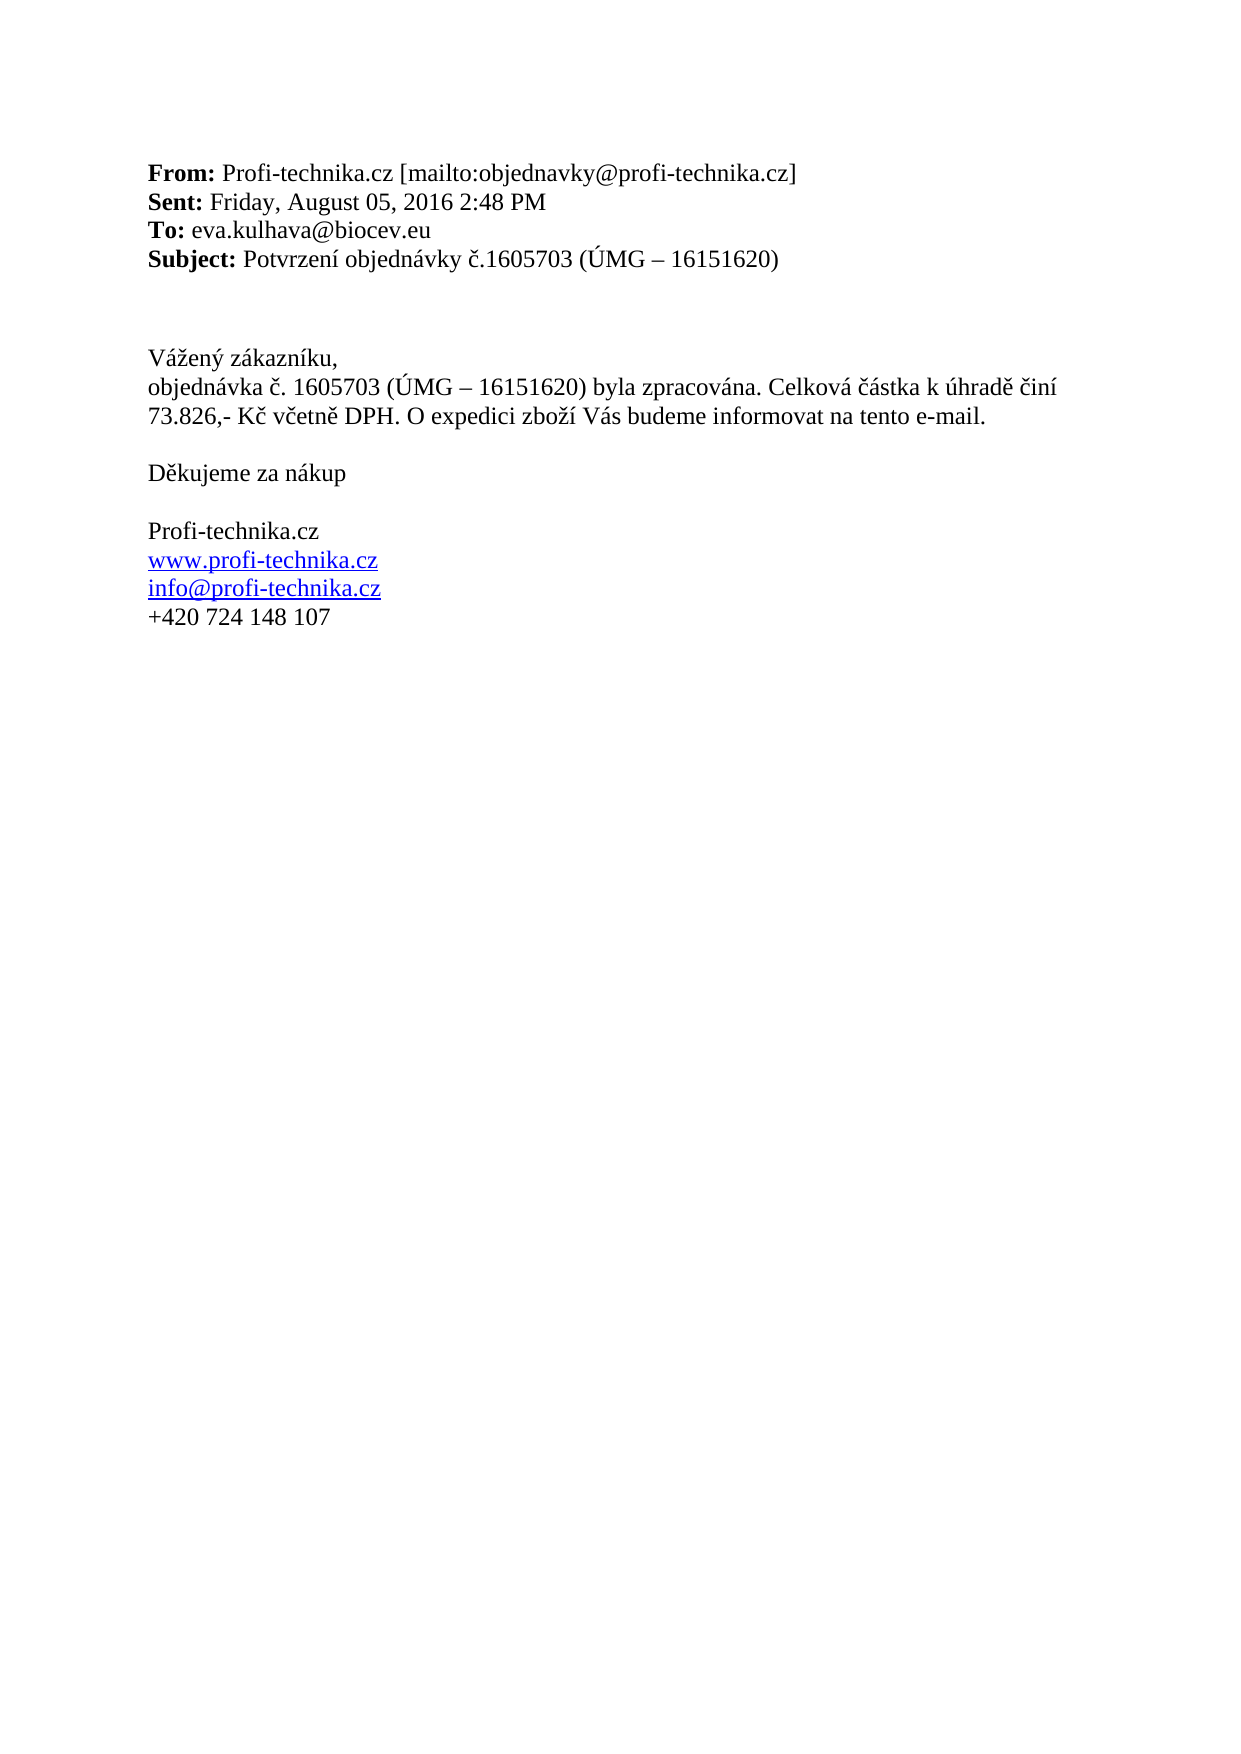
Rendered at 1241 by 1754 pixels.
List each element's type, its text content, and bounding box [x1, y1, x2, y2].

text Vážený zákazníku, objednávka č. 1605703 (ÚMG – 16151620) byla zpracována. Celková částka k úhradě činí 73.826,- Kč včetně DPH. O expedici zboží Vás budeme informovat na tento e-mail. Děkujeme za nákup Profi-technika.cz www.profi-technika.cz info@profi-technika.cz +420 724 148 107 [148, 343, 1093, 631]
text From: Profi-technika.cz [mailto:objednavky@profi-technika.cz] Sent: Friday, August 05, 2016 2:48 PM To: eva.kulhava@biocev.eu Subject: Potvrzení objednávky č.1605703 (ÚMG – 16151620) [148, 158, 1093, 273]
